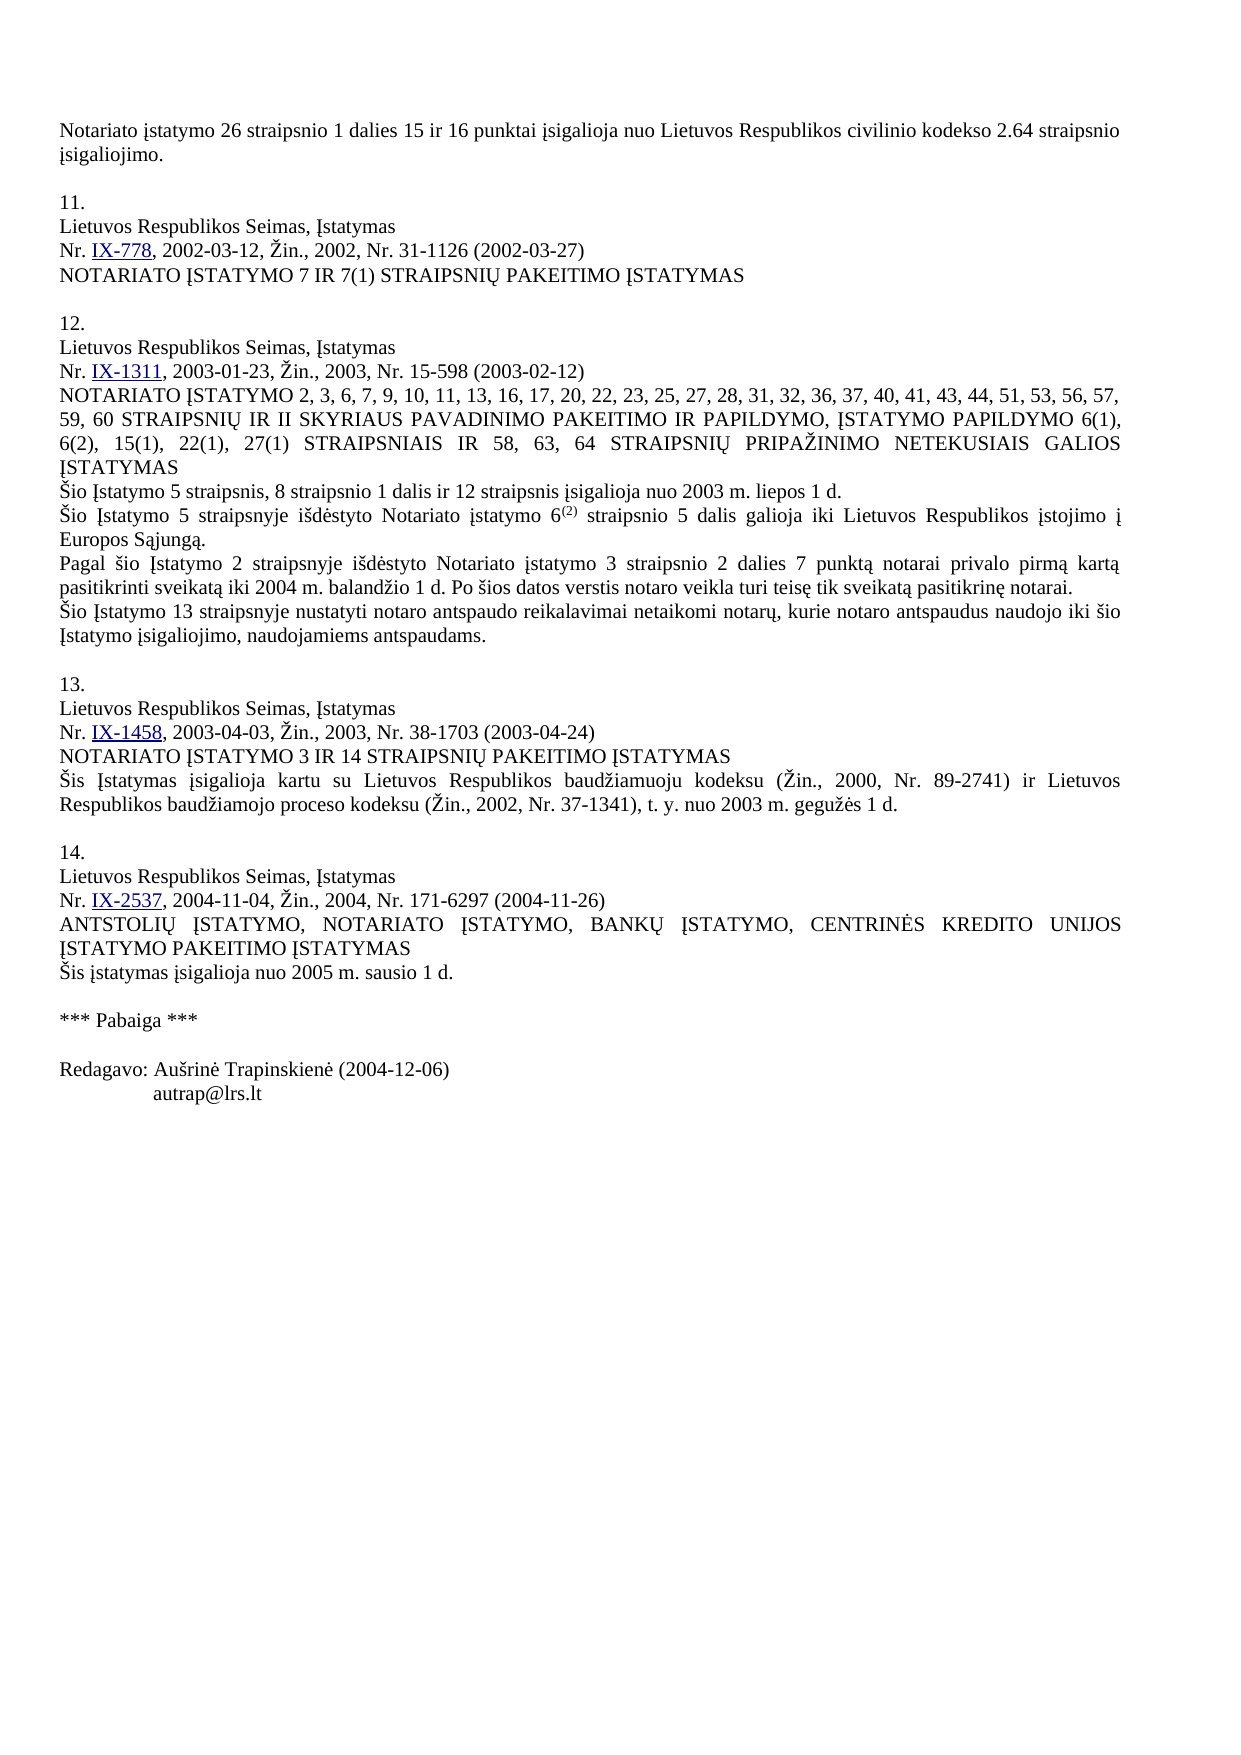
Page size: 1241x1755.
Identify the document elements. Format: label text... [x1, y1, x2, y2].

text Šio Įstatymo 5 straipsnis, 8 straipsnio 1 dalis ir 12 straipsnis įsigalioja nuo 2003 m. liepos 1 d. [59, 479, 1122, 503]
text NOTARIATO ĮSTATYMO 2, 3, 6, 7, 9, 10, 11, 13, 16, 17, 20, 22, 23, 25, 27, 28, 31, 32, 36, 37, 40, 41, 43, 44, 51, 53, 56, 57, 59, 60 STRAIPSNIŲ IR II SKYRIAUS PAVADINIMO PAKEITIMO IR PAPILDYMO, ĮSTATYMO PAPILDYMO 6(1), 6(2), 15(1), 22(1), 27(1) STRAIPSNIAIS IR 58, 63, 64 STRAIPSNIŲ PRIPAŽINIMO NETEKUSIAIS GALIOS ĮSTATYMAS [59, 383, 1122, 479]
text Nr. IX-778, 2002-03-12, Žin., 2002, Nr. 31-1126 (2002-03-27) [59, 238, 1122, 262]
text Šis įstatymas įsigalioja nuo 2005 m. sausio 1 d. [59, 960, 1122, 984]
text Nr. IX-2537, 2004-11-04, Žin., 2004, Nr. 171-6297 (2004-11-26) [59, 888, 1122, 912]
text Šio Įstatymo 5 straipsnyje išdėstyto Notariato įstatymo 6(2) straipsnio 5 dalis galioja iki Lietuvos Respublikos įstojimo į Europos Sąjungą. [59, 503, 1122, 551]
text 13. [59, 672, 1122, 696]
text Lietuvos Respublikos Seimas, Įstatymas [59, 696, 1122, 720]
text 14. [59, 840, 1122, 864]
text autrap@lrs.lt [59, 1081, 1122, 1105]
text 11. [59, 190, 1122, 214]
text ANTSTOLIŲ ĮSTATYMO, NOTARIATO ĮSTATYMO, BANKŲ ĮSTATYMO, CENTRINĖS KREDITO UNIJOS ĮSTATYMO PAKEITIMO ĮSTATYMAS [59, 912, 1122, 960]
text Redagavo: Aušrinė Trapinskienė (2004-12-06) [59, 1057, 1122, 1081]
text NOTARIATO ĮSTATYMO 3 IR 14 STRAIPSNIŲ PAKEITIMO ĮSTATYMAS [59, 744, 1122, 768]
text Lietuvos Respublikos Seimas, Įstatymas [59, 864, 1122, 888]
text Lietuvos Respublikos Seimas, Įstatymas [59, 335, 1122, 359]
text Pagal šio Įstatymo 2 straipsnyje išdėstyto Notariato įstatymo 3 straipsnio 2 dalies 7 punktą notarai privalo pirmą kartą pasitikrinti sveikatą iki 2004 m. balandžio 1 d. Po šios datos verstis notaro veikla turi teisę tik sveikatą pasitikrinę notarai. [59, 551, 1122, 599]
text Šis Įstatymas įsigalioja kartu su Lietuvos Respublikos baudžiamuoju kodeksu (Žin., 2000, Nr. 89-2741) ir Lietuvos Respublikos baudžiamojo proceso kodeksu (Žin., 2002, Nr. 37-1341), t. y. nuo 2003 m. gegužės 1 d. [59, 768, 1122, 816]
text 12. [59, 311, 1122, 335]
text Nr. IX-1311, 2003-01-23, Žin., 2003, Nr. 15-598 (2003-02-12) [59, 359, 1122, 383]
text NOTARIATO ĮSTATYMO 7 IR 7(1) STRAIPSNIŲ PAKEITIMO ĮSTATYMAS [59, 262, 1122, 287]
text Nr. IX-1458, 2003-04-03, Žin., 2003, Nr. 38-1703 (2003-04-24) [59, 720, 1122, 744]
text Lietuvos Respublikos Seimas, Įstatymas [59, 214, 1122, 238]
text Šio Įstatymo 13 straipsnyje nustatyti notaro antspaudo reikalavimai netaikomi notarų, kurie notaro antspaudus naudojo iki šio Įstatymo įsigaliojimo, naudojamiems antspaudams. [59, 599, 1122, 647]
text *** Pabaiga *** [59, 1008, 1122, 1032]
text Notariato įstatymo 26 straipsnio 1 dalies 15 ir 16 punktai įsigalioja nuo Lietuvos Respublikos civilinio kodekso 2.64 straipsnio įsigaliojimo. [59, 118, 1122, 166]
